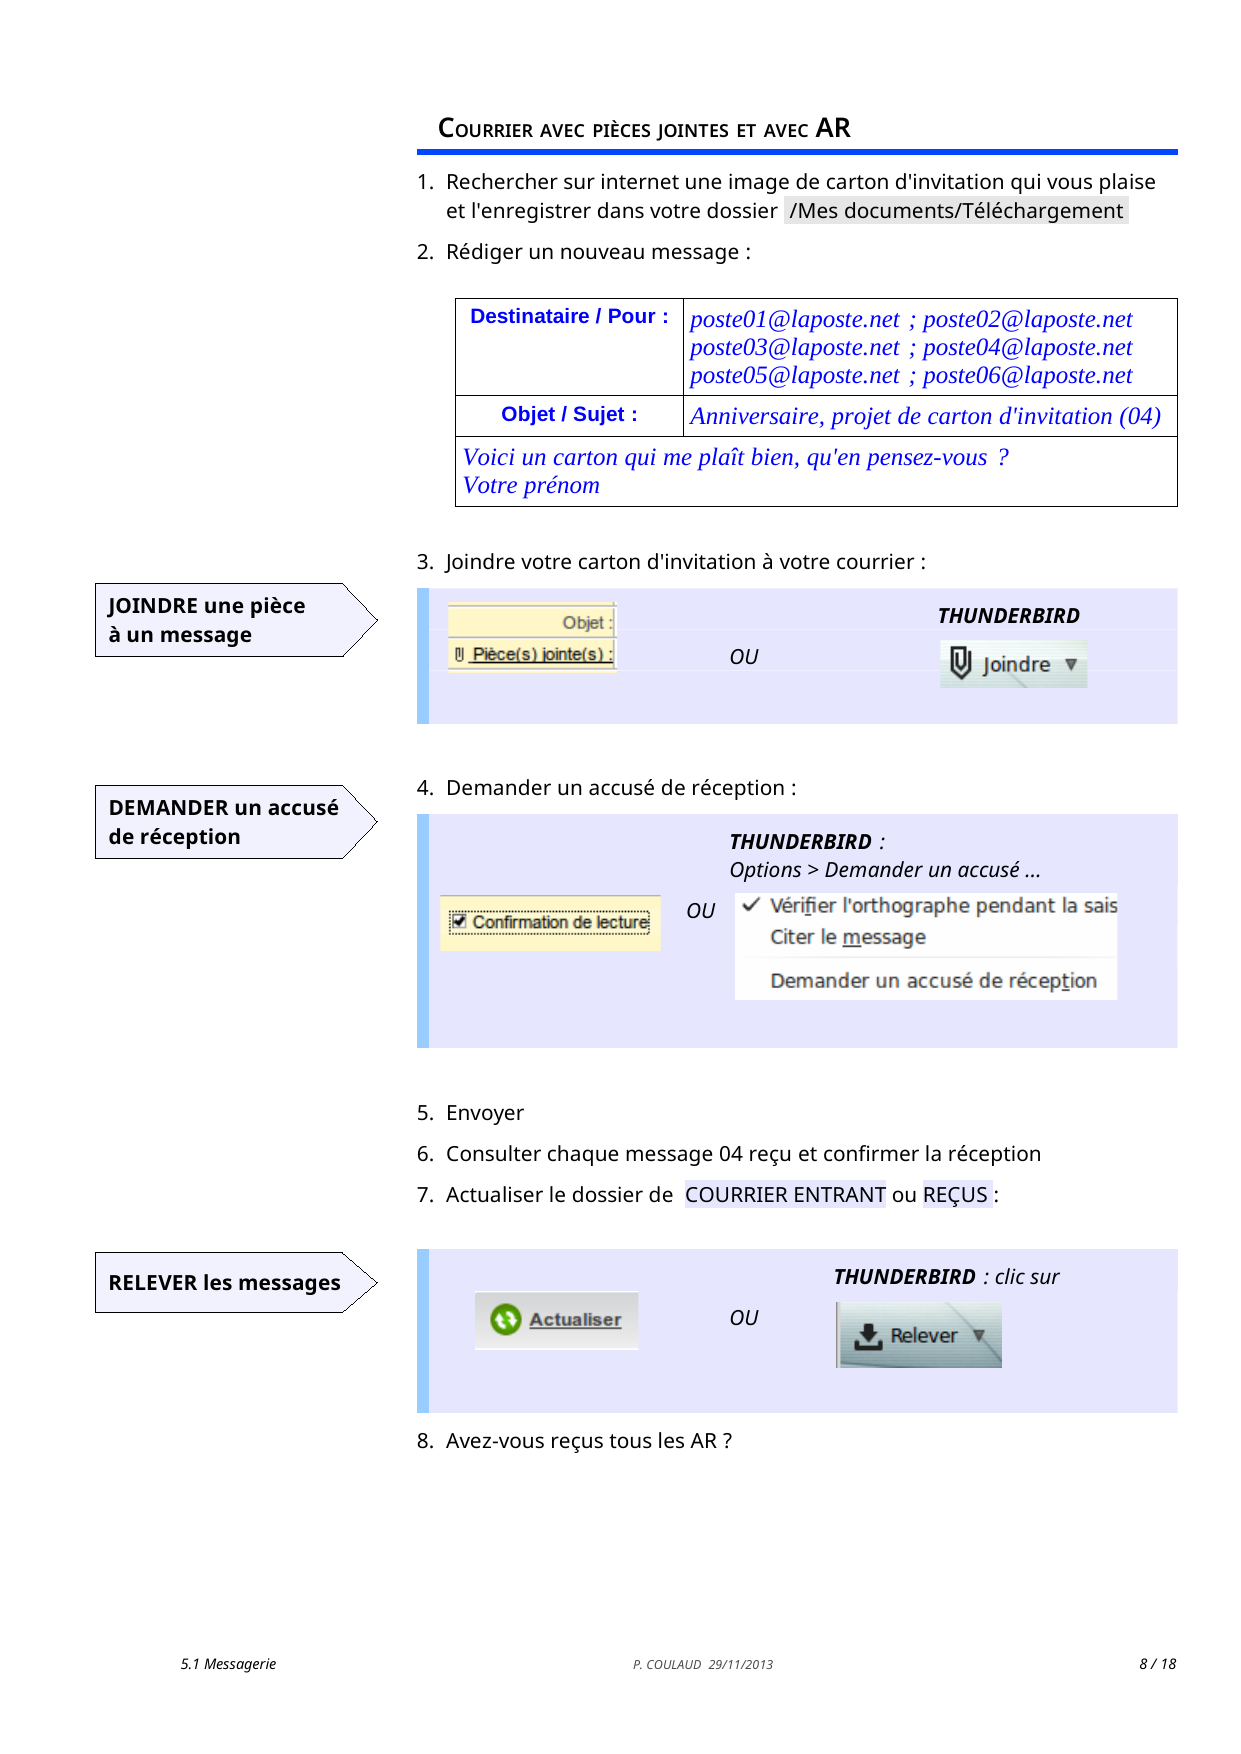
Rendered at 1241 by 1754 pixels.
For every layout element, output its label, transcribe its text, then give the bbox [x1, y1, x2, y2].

table_header Destinataire / Pour : [456, 299, 683, 395]
list Rédiger un nouveau message : [417, 237, 1178, 294]
list Demander un accusé de réception : [417, 773, 1178, 802]
subtitle Courrier avec pièces jointes et avec AR [417, 104, 1178, 149]
picture [940, 640, 1088, 688]
text OU [618, 629, 1178, 670]
list Envoyer [417, 1097, 1178, 1126]
picture [448, 602, 618, 673]
text THUNDERBIRD : clic sur [429, 1249, 1178, 1290]
list Joindre votre carton d'invitation à votre courrier : [417, 547, 1178, 576]
picture [836, 1302, 1002, 1368]
text OU [429, 1290, 1178, 1331]
picture [440, 895, 661, 951]
list Actualiser le dossier de COURRIER ENTRANT ou REÇUS : [417, 1179, 1178, 1237]
list Avez-vous reçus tous les AR ? [417, 1426, 1178, 1454]
table_header poste01@laposte.net ; poste02@laposte.net poste03@laposte.net ; poste04@laposte.net poste05@laposte.net ; poste06@laposte.net [684, 299, 1177, 395]
picture [734, 893, 1118, 1000]
table_cell Voici un carton qui me plaît bien, qu'en pensez-vous ? Votre prénom [456, 437, 1177, 506]
list Consulter chaque message 04 reçu et confirmer la réception [417, 1138, 1178, 1167]
list Rechercher sur internet une image de carton d'invitation qui vous plaise et l'enregistrer dans votre dossier /Mes documents/Téléchargement [417, 167, 1178, 224]
picture [475, 1291, 639, 1350]
table_cell Anniversaire, projet de carton d'invitation (04) [684, 396, 1177, 436]
table_cell Objet / Sujet : [456, 396, 683, 436]
text OU [429, 884, 1178, 925]
text THUNDERBIRD : Options > Demander un accusé ... [429, 814, 1178, 884]
text THUNDERBIRD [429, 588, 1178, 629]
text [429, 629, 448, 670]
